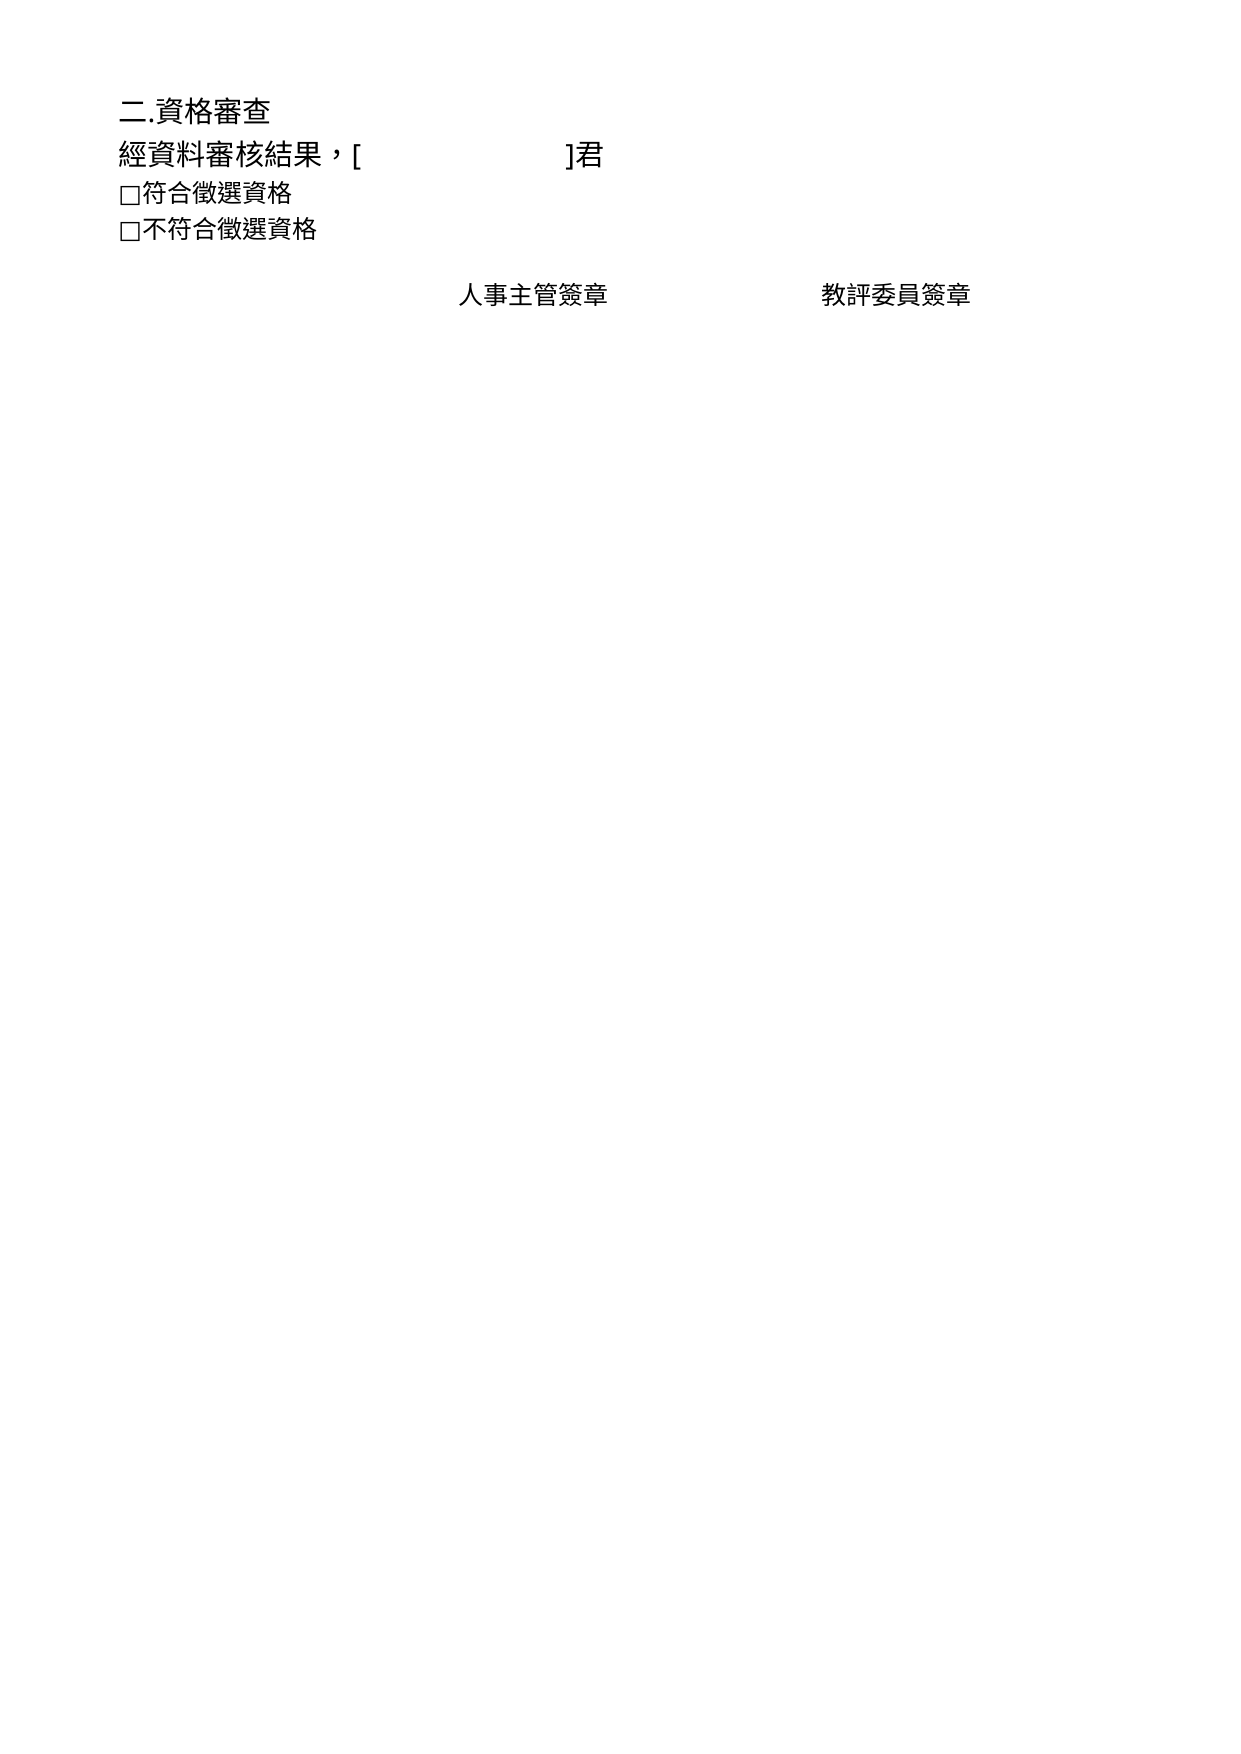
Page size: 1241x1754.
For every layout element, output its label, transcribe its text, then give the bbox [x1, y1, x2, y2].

table_cell □符合徵選資格 □不符合徵選資格 [115, 174, 456, 312]
table_cell [1006, 174, 1168, 312]
table_header 經資料審核結果，[ ]君 [115, 131, 1168, 173]
table_cell [618, 174, 818, 312]
table_cell 人事主管簽章 [456, 174, 618, 312]
text 二.資格審查 [118, 89, 1122, 131]
table_cell 教評委員簽章 [818, 174, 1006, 312]
